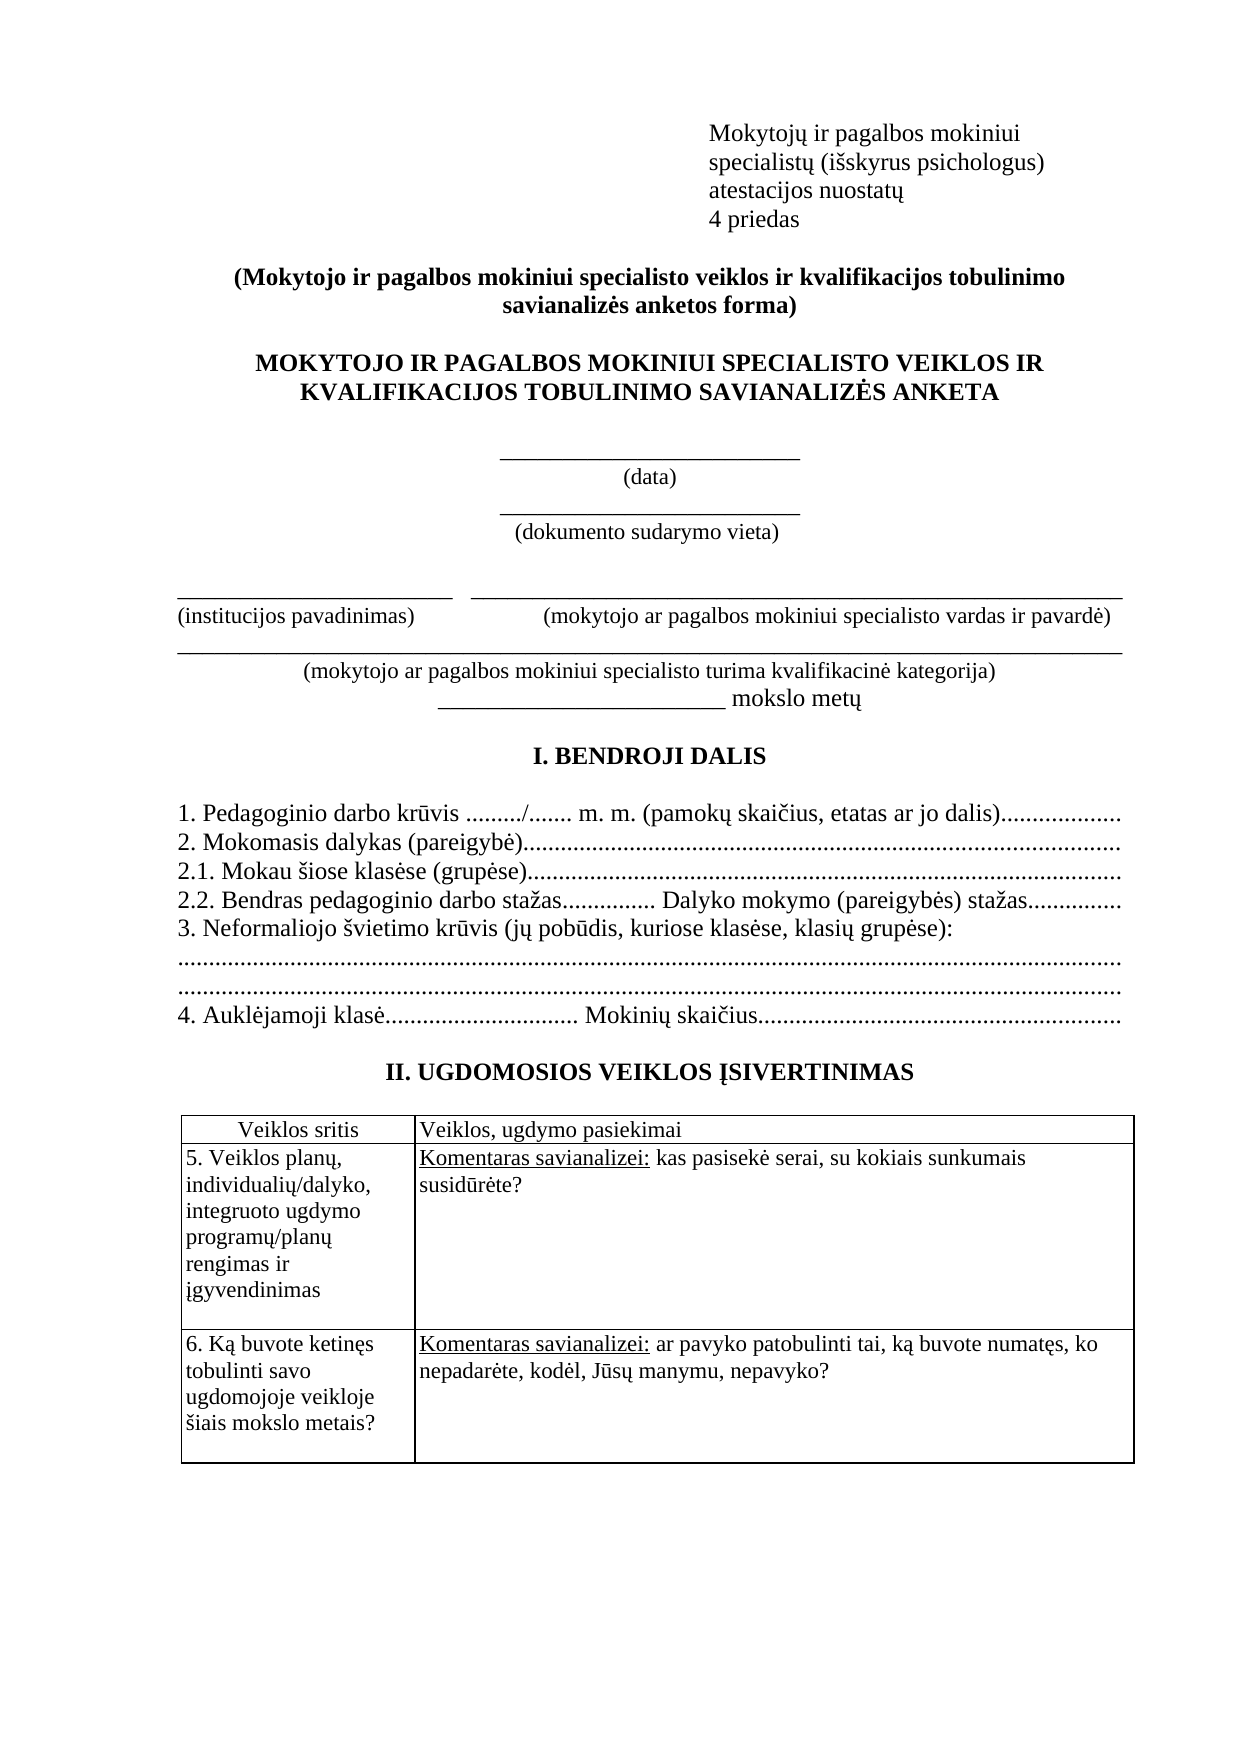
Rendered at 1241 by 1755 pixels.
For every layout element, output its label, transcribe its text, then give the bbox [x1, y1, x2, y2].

text II. UGDOMOSIOS VEIKLOS ĮSIVERTINIMAS [177, 1057, 1122, 1086]
text _______________________ mokslo metų [177, 683, 1122, 712]
table_cell Komentaras savianalizei: ar pavyko patobulinti tai, ką buvote numatęs, ko nepadarėte, kodėl, Jūsų manymu, nepavyko? [416, 1330, 1133, 1462]
text ________________________ [177, 489, 1122, 518]
table_header Veiklos sritis [182, 1116, 414, 1143]
text _ [177, 628, 1122, 653]
table_cell 6. Ką buvote ketinęs tobulinti savo ugdomojoje veikloje šiais mokslo metais? [182, 1330, 414, 1462]
text MOKYTOJO IR PAGALBOS MOKINIUI SPECIALISTO VEIKLOS IR KVALIFIKACIJOS TOBULINIMO SAVIANALIZĖS ANKETA [177, 348, 1122, 406]
text ______________________ [177, 573, 1122, 602]
text ________________________ [177, 434, 1122, 463]
text 4. Auklėjamoji klasė............................... Mokinių skaičius [177, 1000, 1122, 1028]
text 4 priedas [177, 204, 1122, 233]
text Mokytojų ir pagalbos mokiniui [702, 118, 1122, 147]
table_header Veiklos, ugdymo pasiekimai [416, 1116, 1133, 1143]
table_cell Komentaras savianalizei: kas pasisekė serai, su kokiais sunkumais susidūrėte? [416, 1144, 1133, 1329]
text (dokumento sudarymo vieta) [177, 518, 1122, 544]
text 2. Mokomasis dalykas (pareigybė) [177, 827, 1122, 856]
text 2.1. Mokau šiose klasėse (grupėse) [177, 856, 1122, 885]
text I. BENDROJI DALIS [177, 741, 1122, 770]
text (mokytojo ar pagalbos mokiniui specialisto turima kvalifikacinė kategorija) [177, 657, 1122, 683]
text atestacijos nuostatų [177, 176, 1122, 204]
text 1. Pedagoginio darbo krūvis ........./....... m. m. (pamokų skaičius, etatas ar jo dalis) [177, 798, 1122, 827]
text . [177, 971, 1122, 1000]
text (institucijos pavadinimas) (mokytojo ar pagalbos mokiniui specialisto vardas ir pavardė) [177, 602, 1122, 628]
text (Mokytojo ir pagalbos mokiniui specialisto veiklos ir kvalifikacijos tobulinimo savianalizės anketos forma) [177, 262, 1122, 319]
text (data) [177, 463, 1122, 489]
text 3. Neformaliojo švietimo krūvis (jų pobūdis, kuriose klasėse, klasių grupėse): [177, 913, 1122, 942]
text specialistų (išskyrus psichologus) [177, 147, 1122, 176]
table_cell 5. Veiklos planų, individualių/dalyko, integruoto ugdymo programų/planų rengimas ir įgyvendinimas [182, 1144, 414, 1329]
text . [177, 942, 1122, 971]
text 2.2. Bendras pedagoginio darbo stažas............... Dalyko mokymo (pareigybės) stažas [177, 885, 1122, 913]
